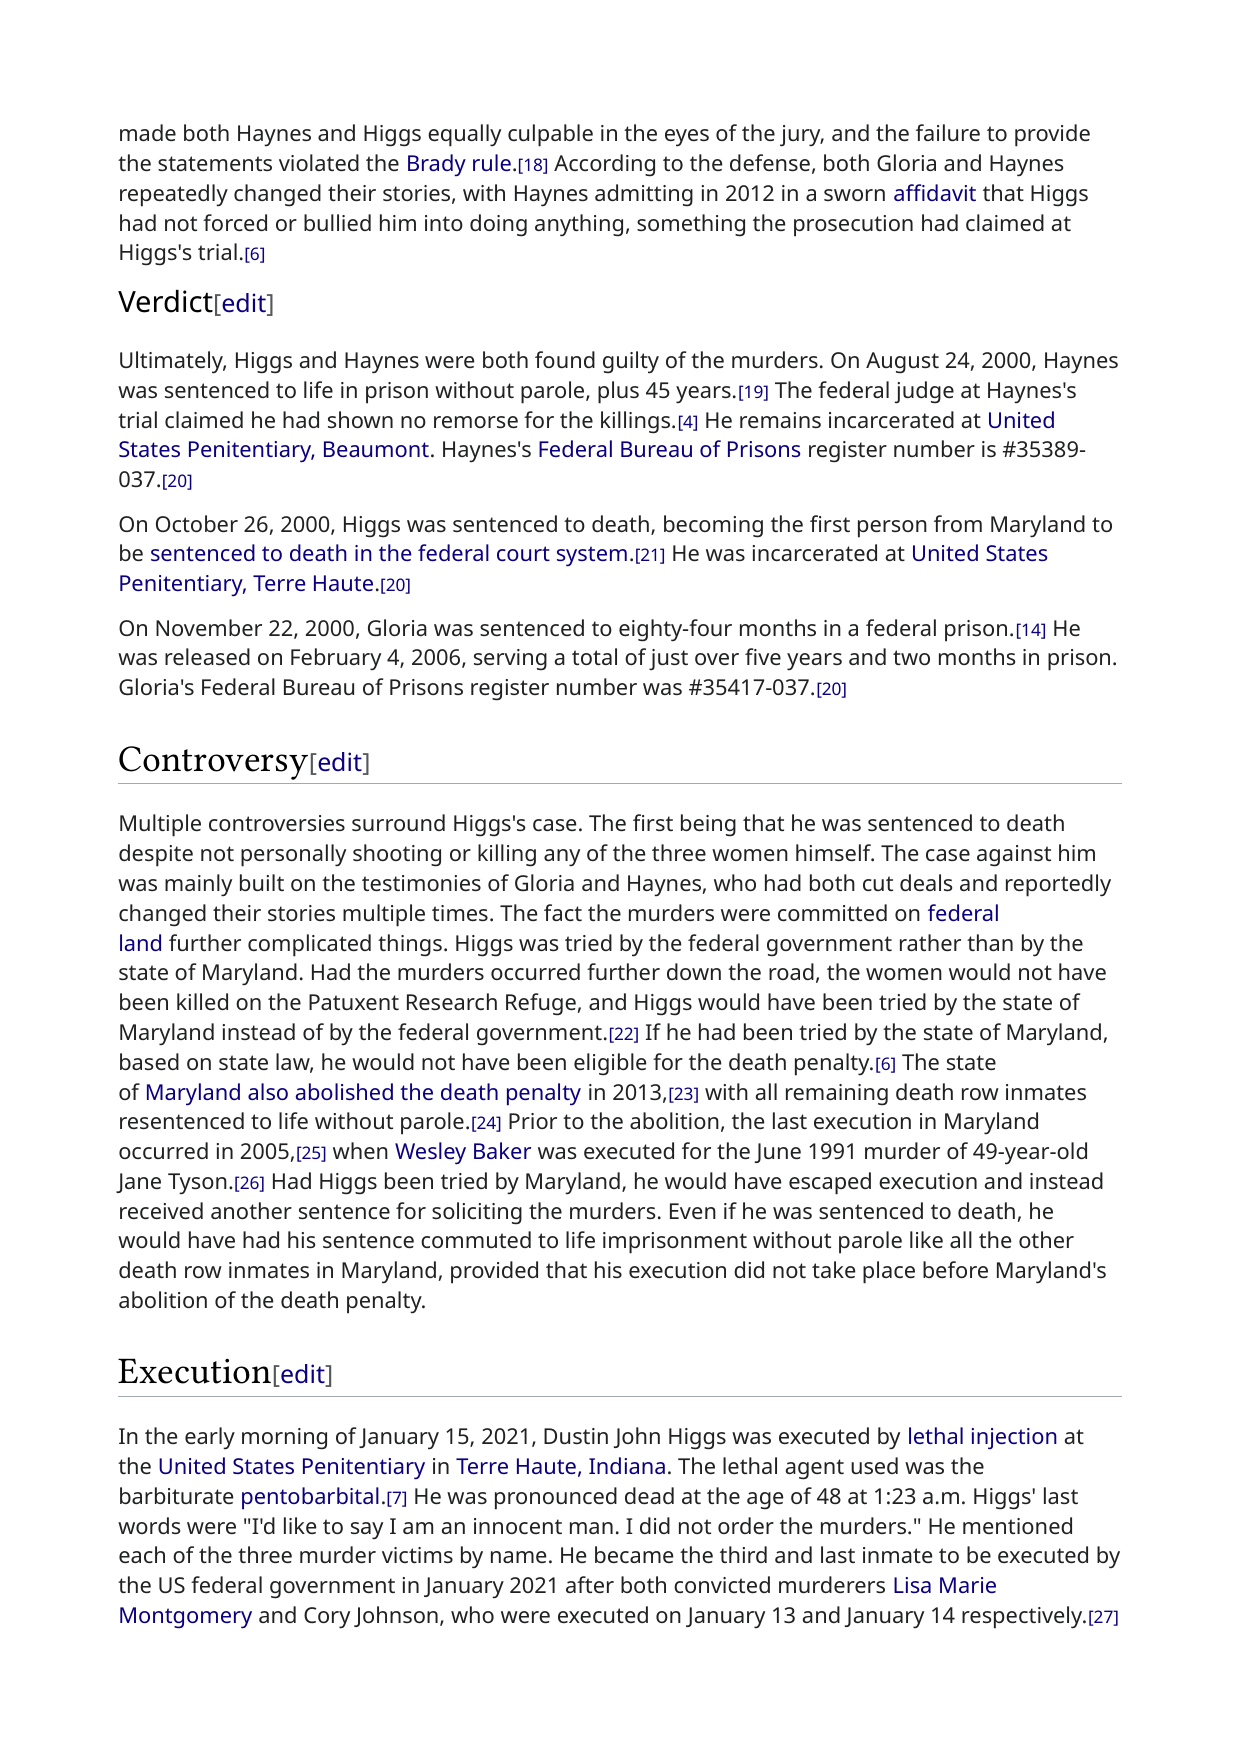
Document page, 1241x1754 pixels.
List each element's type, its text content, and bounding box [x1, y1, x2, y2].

text Multiple controversies surround Higgs's case. The first being that he was sentenced to death despite not personally shooting or killing any of the three women himself. The case against him was mainly built on the testimonies of Gloria and Haynes, who had both cut deals and reportedly changed their stories multiple times. The fact the murders were committed on federal land further complicated things. Higgs was tried by the federal government rather than by the state of Maryland. Had the murders occurred further down the road, the women would not have been killed on the Patuxent Research Refuge, and Higgs would have been tried by the state of Maryland instead of by the federal government.[22] If he had been tried by the state of Maryland, based on state law, he would not have been eligible for the death penalty.[6] The state of Maryland also abolished the death penalty in 2013,[23] with all remaining death row inmates resentenced to life without parole.[24] Prior to the abolition, the last execution in Maryland occurred in 2005,[25] when Wesley Baker was executed for the June 1991 murder of 49-year-old Jane Tyson.[26] Had Higgs been tried by Maryland, he would have escaped execution and instead received another sentence for soliciting the murders. Even if he was sentenced to death, he would have had his sentence commuted to life imprisonment without parole like all the other death row inmates in Maryland, provided that his execution did not take place before Maryland's abolition of the death penalty. [118, 808, 1122, 1315]
text made both Haynes and Higgs equally culpable in the eyes of the jury, and the failure to provide the statements violated the Brady rule.[18] According to the defense, both Gloria and Haynes repeatedly changed their stories, with Haynes admitting in 2012 in a sworn affidavit that Higgs had not forced or bullied him into doing anything, something the prosecution had claimed at Higgs's trial.[6] [118, 118, 1122, 267]
text On November 22, 2000, Gloria was sentenced to eighty-four months in a federal prison.[14] He was released on February 4, 2006, serving a total of just over five years and two months in prison. Gloria's Federal Bureau of Prisons register number was #35417-037.[20] [118, 613, 1122, 702]
text On October 26, 2000, Higgs was sentenced to death, becoming the first person from Maryland to be sentenced to death in the federal court system.[21] He was incarcerated at United States Penitentiary, Terre Haute.[20] [118, 509, 1122, 598]
subtitle Verdict[edit] [118, 282, 1122, 321]
subtitle Execution[edit] [118, 1350, 1122, 1396]
subtitle Controversy[edit] [118, 737, 1122, 783]
text In the early morning of January 15, 2021, Dustin John Higgs was executed by lethal injection at the United States Penitentiary in Terre Haute, Indiana. The lethal agent used was the barbiturate pentobarbital.[7] He was pronounced dead at the age of 48 at 1:23 a.m. Higgs' last words were "I'd like to say I am an innocent man. I did not order the murders." He mentioned each of the three murder victims by name. He became the third and last inmate to be executed by the US federal government in January 2021 after both convicted murderers Lisa Marie Montgomery and Cory Johnson, who were executed on January 13 and January 14 respectively.[27] [118, 1421, 1122, 1630]
text Ultimately, Higgs and Haynes were both found guilty of the murders. On August 24, 2000, Haynes was sentenced to life in prison without parole, plus 45 years.[19] The federal judge at Haynes's trial claimed he had shown no remorse for the killings.[4] He remains incarcerated at United States Penitentiary, Beaumont. Haynes's Federal Bureau of Prisons register number is #35389-037.[20] [118, 345, 1122, 494]
